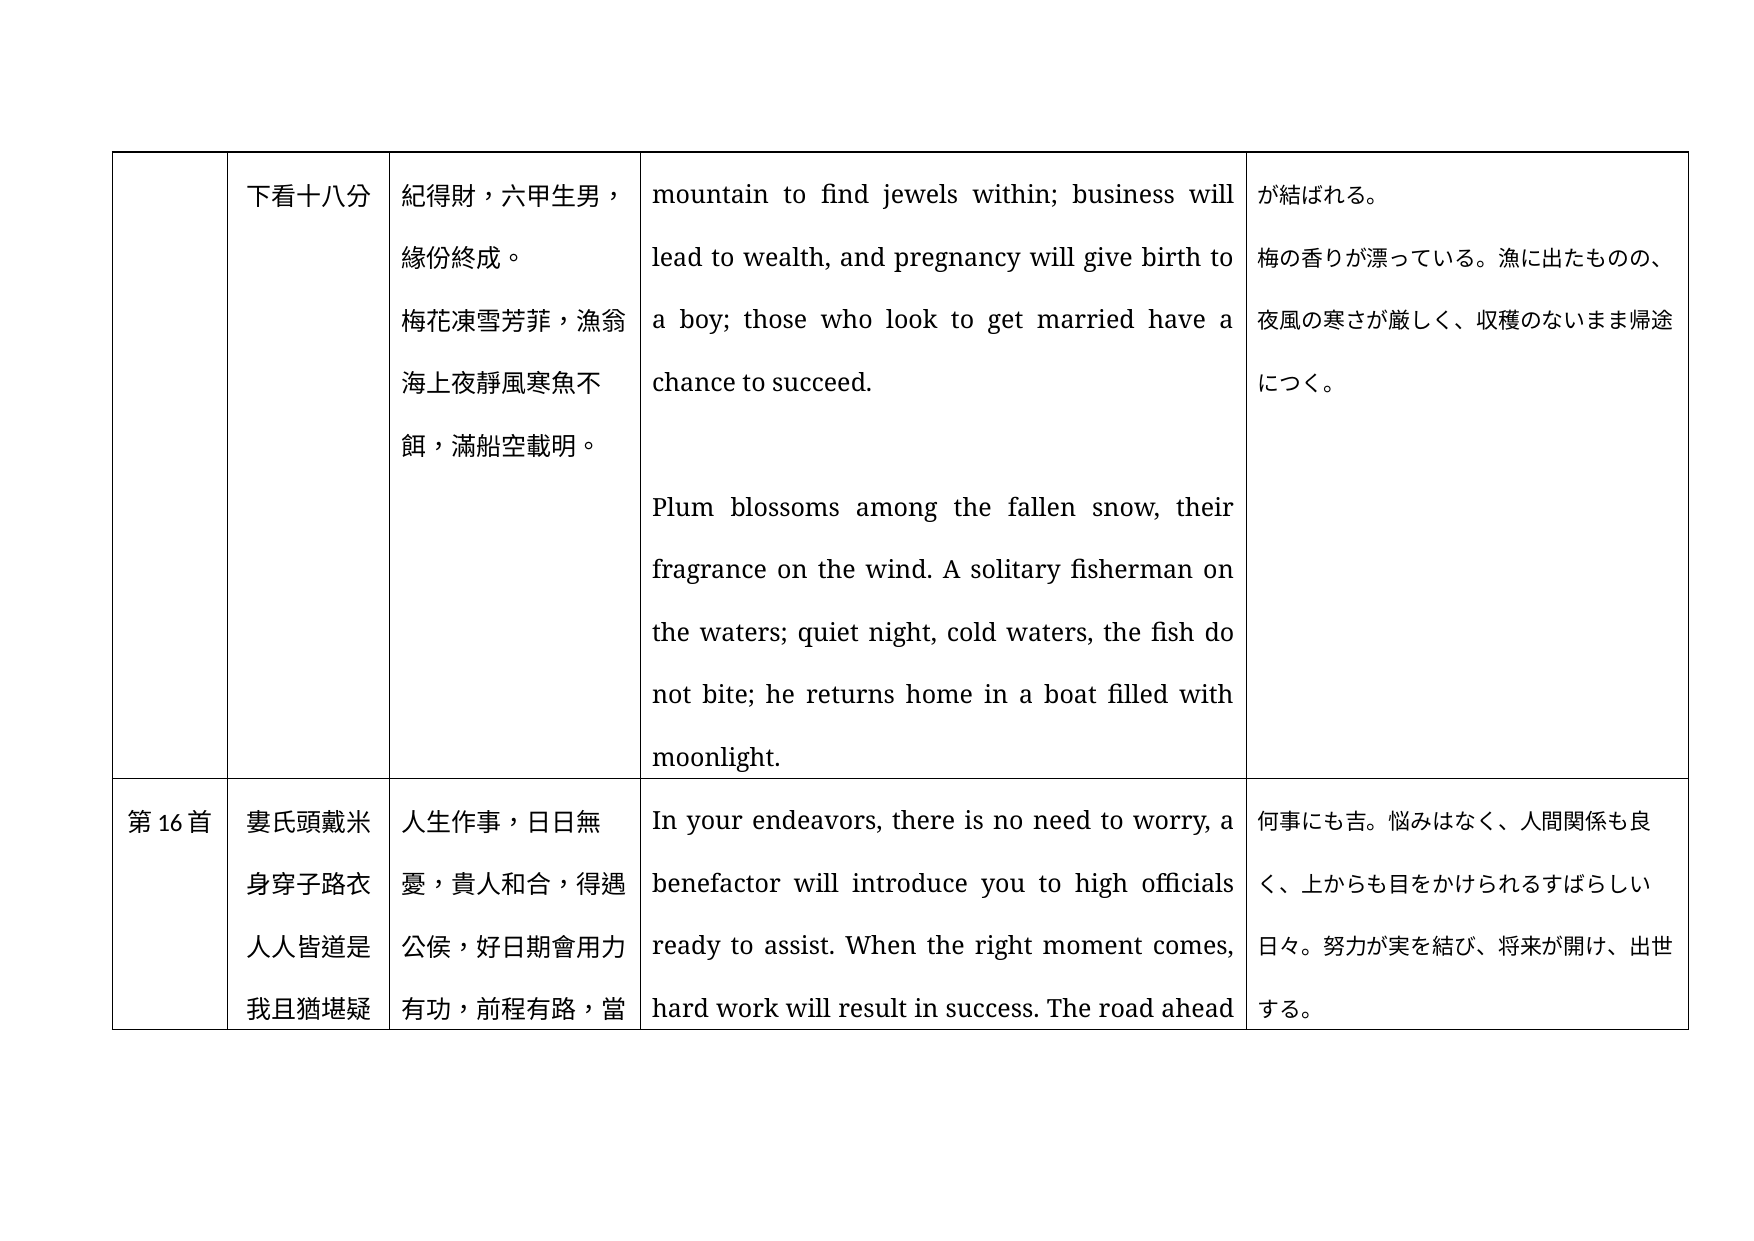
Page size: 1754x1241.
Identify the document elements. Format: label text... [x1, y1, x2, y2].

table_cell mountain to find jewels within; business will lead to wealth, and pregnancy will give birth to a boy; those who look to get married have a chance to succeed. Plum blossoms among the fallen snow, their fragrance on the wind. A solitary fisherman on the waters; quiet night, cold waters, the fish do not bite; he returns home in a boat filled with moonlight. [641, 153, 1246, 777]
table_cell [113, 153, 227, 777]
table_cell 婁氏頭戴米 身穿子路衣 人人皆道是 我且猶堪疑 [228, 779, 389, 1028]
table_cell 下看十八分 [228, 153, 389, 777]
table_cell 紀得財，六甲生男，緣份終成。 梅花凍雪芳菲，漁翁海上夜靜風寒魚不餌，滿船空載明。 [390, 153, 640, 777]
table_cell 人生作事，日日無憂，貴人和合，得遇公侯，好日期會用力有功，前程有路，當 [390, 779, 640, 1028]
table_cell 第16首 [113, 779, 227, 1028]
table_cell In your endeavors, there is no need to worry, a benefactor will introduce you to high officials ready to assist. When the right moment comes, hard work will result in success. The road ahead [641, 779, 1246, 1028]
table_cell が結ばれる。 梅の香りが漂っている。漁に出たものの、夜風の寒さが厳しく、収穫のないまま帰途につく。 [1247, 153, 1688, 777]
table_cell 何事にも吉。悩みはなく、人間関係も良く、上からも目をかけられるすばらしい日々。努力が実を結び、将来が開け、出世する。 [1247, 779, 1688, 1028]
